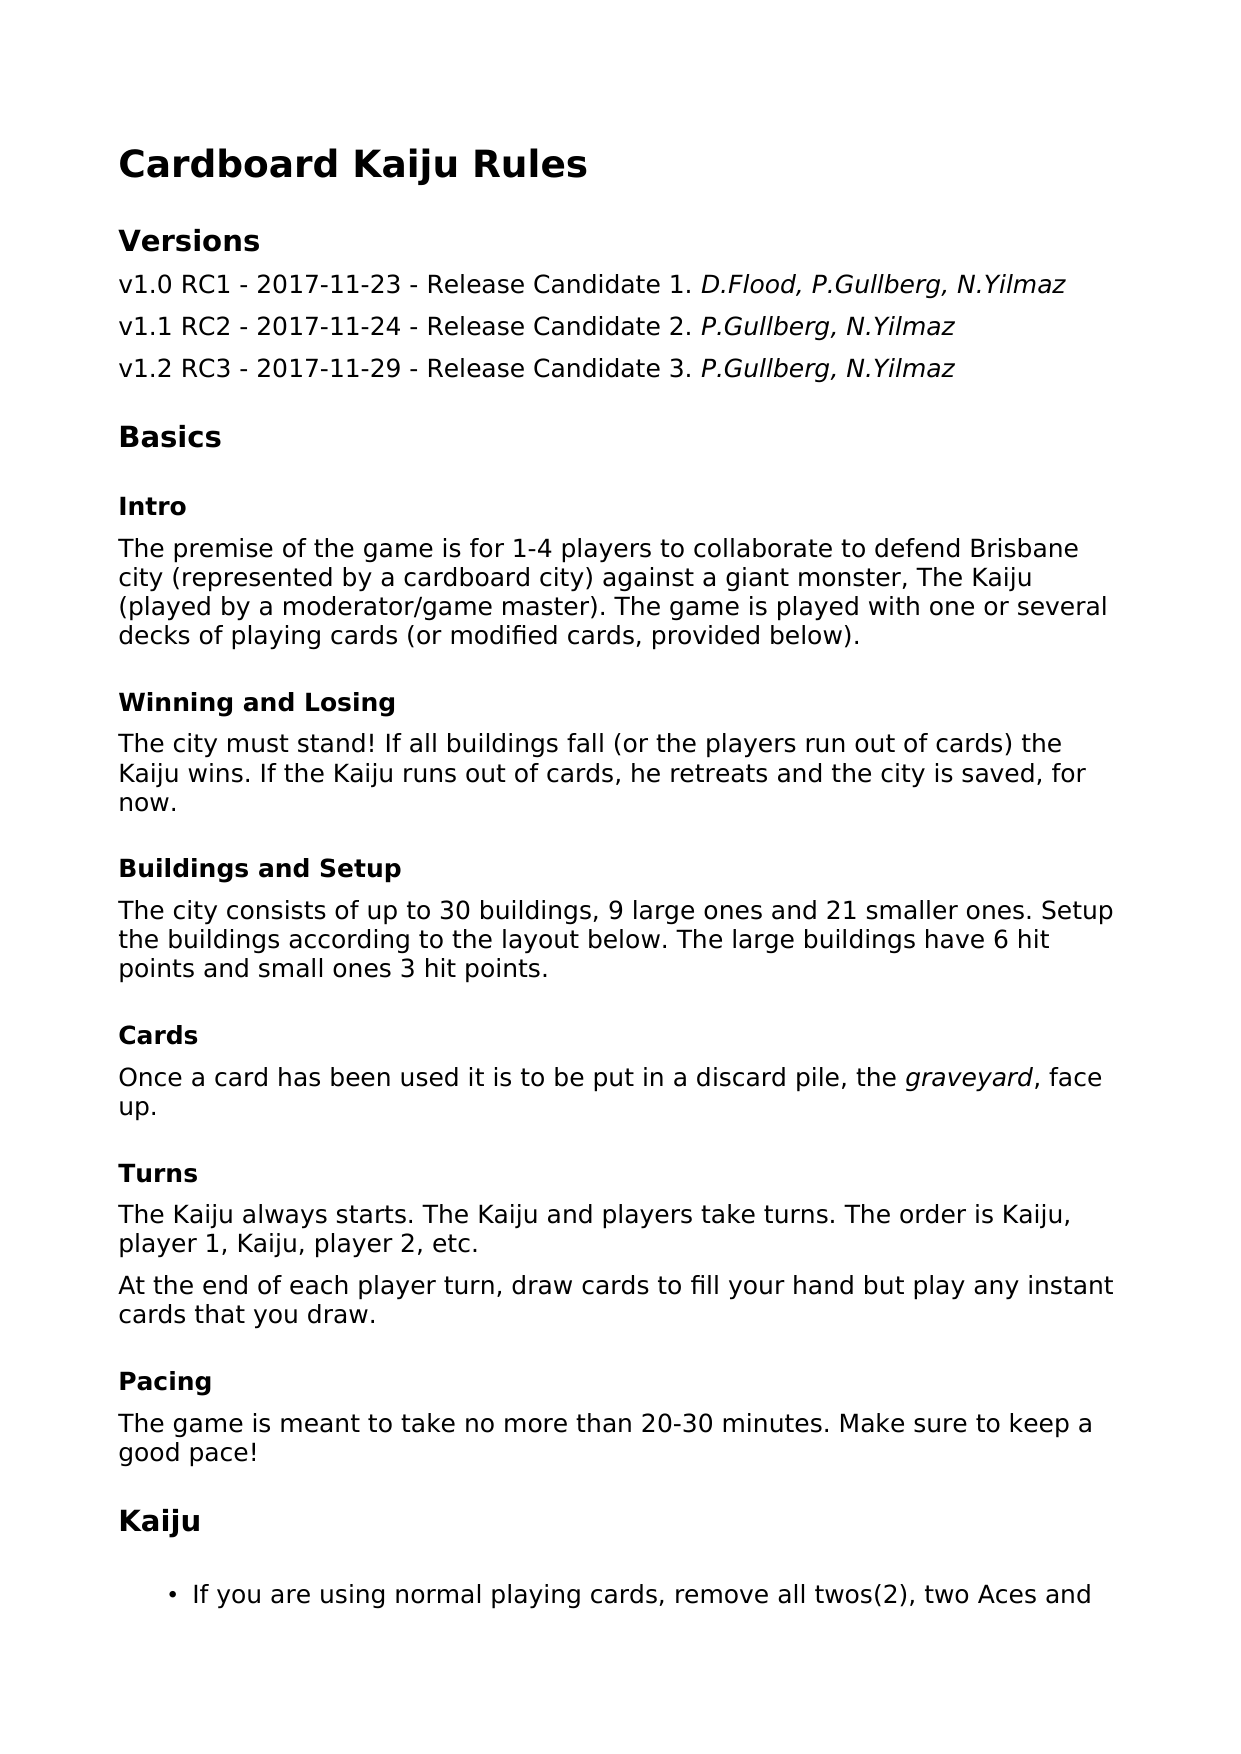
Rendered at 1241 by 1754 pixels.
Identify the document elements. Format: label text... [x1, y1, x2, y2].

subtitle Buildings and Setup [118, 855, 1122, 884]
text Once a card has been used it is to be put in a discard pile, the graveyard, face up. [118, 1063, 1122, 1121]
subtitle Winning and Losing [118, 688, 1122, 717]
subtitle Versions [118, 224, 1122, 258]
subtitle Intro [118, 492, 1122, 521]
text The premise of the game is for 1-4 players to collaborate to defend Brisbane city (represented by a cardboard city) against a giant monster, The Kaiju (played by a moderator/game master). The game is played with one or several decks of playing cards (or modified cards, provided below). [118, 534, 1122, 651]
text v1.2 RC3 - 2017-11-29 - Release Candidate 3. P.Gullberg, N.Yilmaz [118, 354, 1122, 383]
subtitle Kaiju [118, 1505, 1122, 1539]
subtitle Cards [118, 1021, 1122, 1051]
text The Kaiju always starts. The Kaiju and players take turns. The order is Kaiju, player 1, Kaiju, player 2, etc. [118, 1201, 1122, 1259]
subtitle Basics [118, 421, 1122, 455]
text The city consists of up to 30 buildings, 9 large ones and 21 smaller ones. Setup the buildings according to the layout below. The large buildings have 6 hit points and small ones 3 hit points. [118, 896, 1122, 984]
list If you are using normal playing cards, remove all twos(2), two Aces and [177, 1581, 1122, 1610]
text At the end of each player turn, draw cards to fill your hand but play any instant cards that you draw. [118, 1271, 1122, 1330]
text v1.0 RC1 - 2017-11-23 - Release Candidate 1. D.Flood, P.Gullberg, N.Yilmaz [118, 271, 1122, 300]
subtitle Cardboard Kaiju Rules [118, 143, 1122, 187]
subtitle Turns [118, 1159, 1122, 1188]
text v1.1 RC2 - 2017-11-24 - Release Candidate 2. P.Gullberg, N.Yilmaz [118, 312, 1122, 342]
subtitle Pacing [118, 1367, 1122, 1396]
text The city must stand! If all buildings fall (or the players run out of cards) the Kaiju wins. If the Kaiju runs out of cards, he retreats and the city is saved, for now. [118, 730, 1122, 817]
text The game is meant to take no more than 20-30 minutes. Make sure to keep a good pace! [118, 1409, 1122, 1467]
